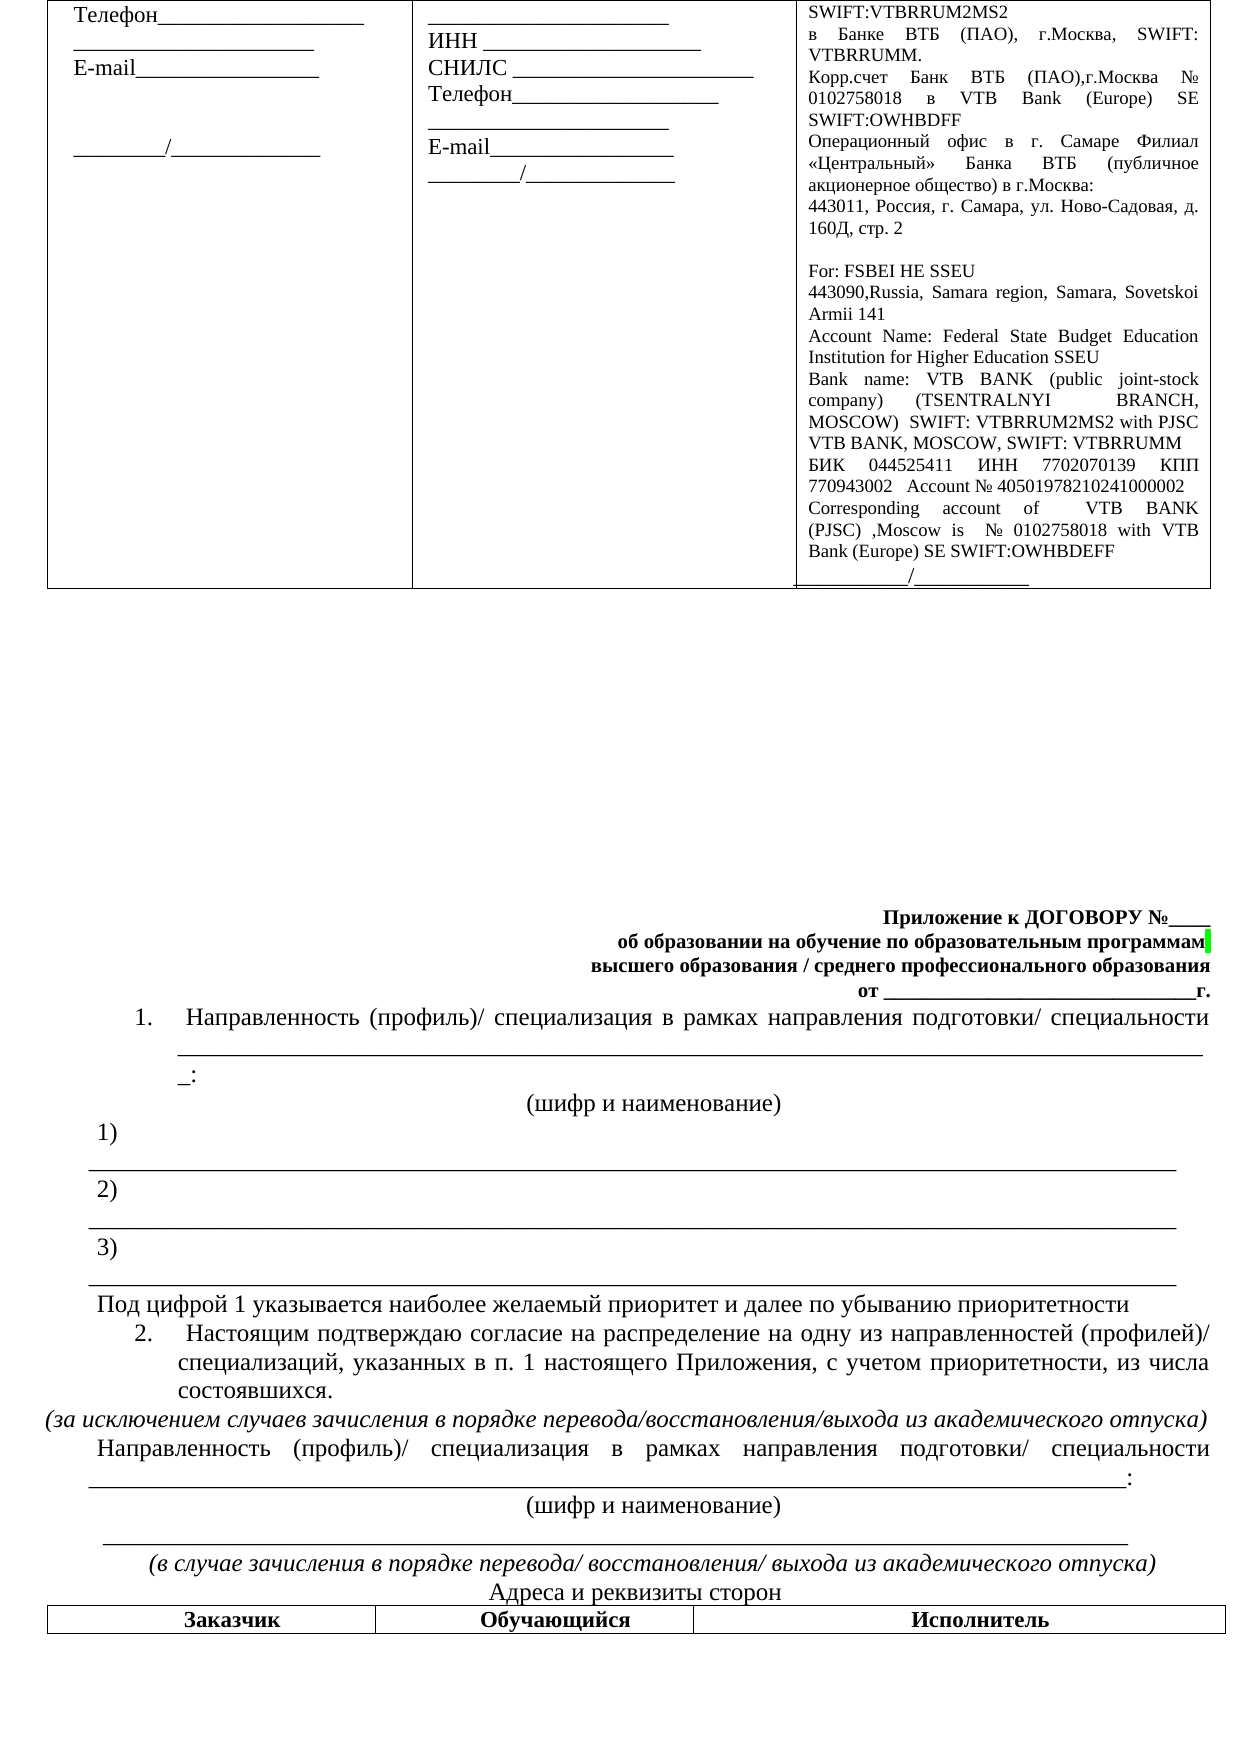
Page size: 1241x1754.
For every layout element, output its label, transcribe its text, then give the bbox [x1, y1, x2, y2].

text (шифр и наименование) [89, 1490, 1210, 1519]
text об образовании на обучение по образовательным программам [59, 929, 1211, 953]
table_header Обучающийся [376, 1606, 693, 1633]
text (в случае зачисления в порядке перевода/ восстановления/ выхода из академического отпуска) [89, 1548, 1211, 1577]
text (за исключением случаев зачисления в порядке перевода/восстановления/выхода из академического отпуска) [44, 1404, 1211, 1433]
table_cell _____________________ ИНН ___________________ СНИЛС _____________________ Телефон__________________ _____________________ E-mail________________ ________/_____________ [413, 1, 796, 588]
table_cell Федеральное государственное бюджетное образовательное учреждение высшего образования «Самарский государственный экономический университет» Место нахождения: 443090, г. Самара, ул. Советской Армии,141 Тел.:8(846)933-89-00, e-mail:ecun@sseu.ru, dolgi@sseu.ru (договорный отдел) ИНН 6318100897 КПП 631801001 ОГРН 1026301505120 БИК 013601205 КБК 00000000000000000130 (платные образовательные услуги) Наименование получателя платежа: ФГБОУ ВО СГЭУ Наименование банка получателя платежа: Филиал «Центральный» Банка ВТБ (публичное акционерное общество) в г.Москва БИК 044525411 ИНН 7702070139 КПП 770943002 Счет № 40501978210241000002 (валюта счета получателя – евро) SWIFT:VTBRRUM2MS2 в Банке ВТБ (ПАО), г.Москва, SWIFT: VTBRRUMM. Корр.счет Банк ВТБ (ПАО),г.Москва № 0102758018 в VTB Bank (Europe) SE SWIFT:OWHBDFF Операционный офис в г. Самаре Филиал «Центральный» Банка ВТБ (публичное акционерное общество) в г.Москва: 443011, Россия, г. Самара, ул. Ново-Садовая, д. 160Д, стр. 2 For: FSBEI HE SSEU 443090,Russia, Samara region, Samara, Sovetskoi Armii 141 Account Name: Federal State Budget Education Institution for Higher Education SSEU Bank name: VTB BANK (public joint-stock company) (TSENTRALNYI BRANCH, MOSCOW) SWIFT: VTBRRUM2MS2 with PJSC VTB BANK, MOSCOW, SWIFT: VTBRRUMM БИК 044525411 ИНН 7702070139 КПП 770943002 Account № 40501978210241000002 Corresponding account of VTB BANK (PJSC) ,Moscow is № 0102758018 with VTB Bank (Europe) SE SWIFT:OWHBDEFF __________/__________ [797, 1, 1210, 588]
text Адреса и реквизиты сторон [488, 1577, 1211, 1605]
text Направленность (профиль)/ специализация в рамках направления подготовки/ специальности ___________________________________________________________________________________: [89, 1433, 1211, 1490]
text __________________________________________________________________________________ [89, 1519, 1211, 1548]
text от ______________________________г. [59, 977, 1211, 1002]
text 2) _______________________________________________________________________________________ [89, 1174, 1211, 1232]
text высшего образования / среднего профессионального образования [59, 953, 1211, 977]
list Настоящим подтверждаю согласие на распределение на одну из направленностей (профилей)/ специализаций, указанных в п. 1 настоящего Приложения, с учетом приоритетности, из числа состоявшихся. [126, 1318, 1211, 1404]
table_cell Телефон__________________ _____________________ E-mail________________ ________/_____________ [48, 1, 412, 588]
text 3) _______________________________________________________________________________________ [89, 1232, 1211, 1289]
list Направленность (профиль)/ специализация в рамках направления подготовки/ специальности ___________________________________________________________________________________: [126, 1002, 1211, 1088]
text 1) _______________________________________________________________________________________ [89, 1117, 1211, 1174]
text Приложение к ДОГОВОРУ №____ [59, 905, 1211, 929]
text (шифр и наименование) [89, 1088, 1211, 1117]
text Под цифрой 1 указывается наиболее желаемый приоритет и далее по убыванию приоритетности [89, 1289, 1211, 1318]
table_header Исполнитель [694, 1606, 1225, 1633]
table_header Заказчик [48, 1606, 375, 1633]
